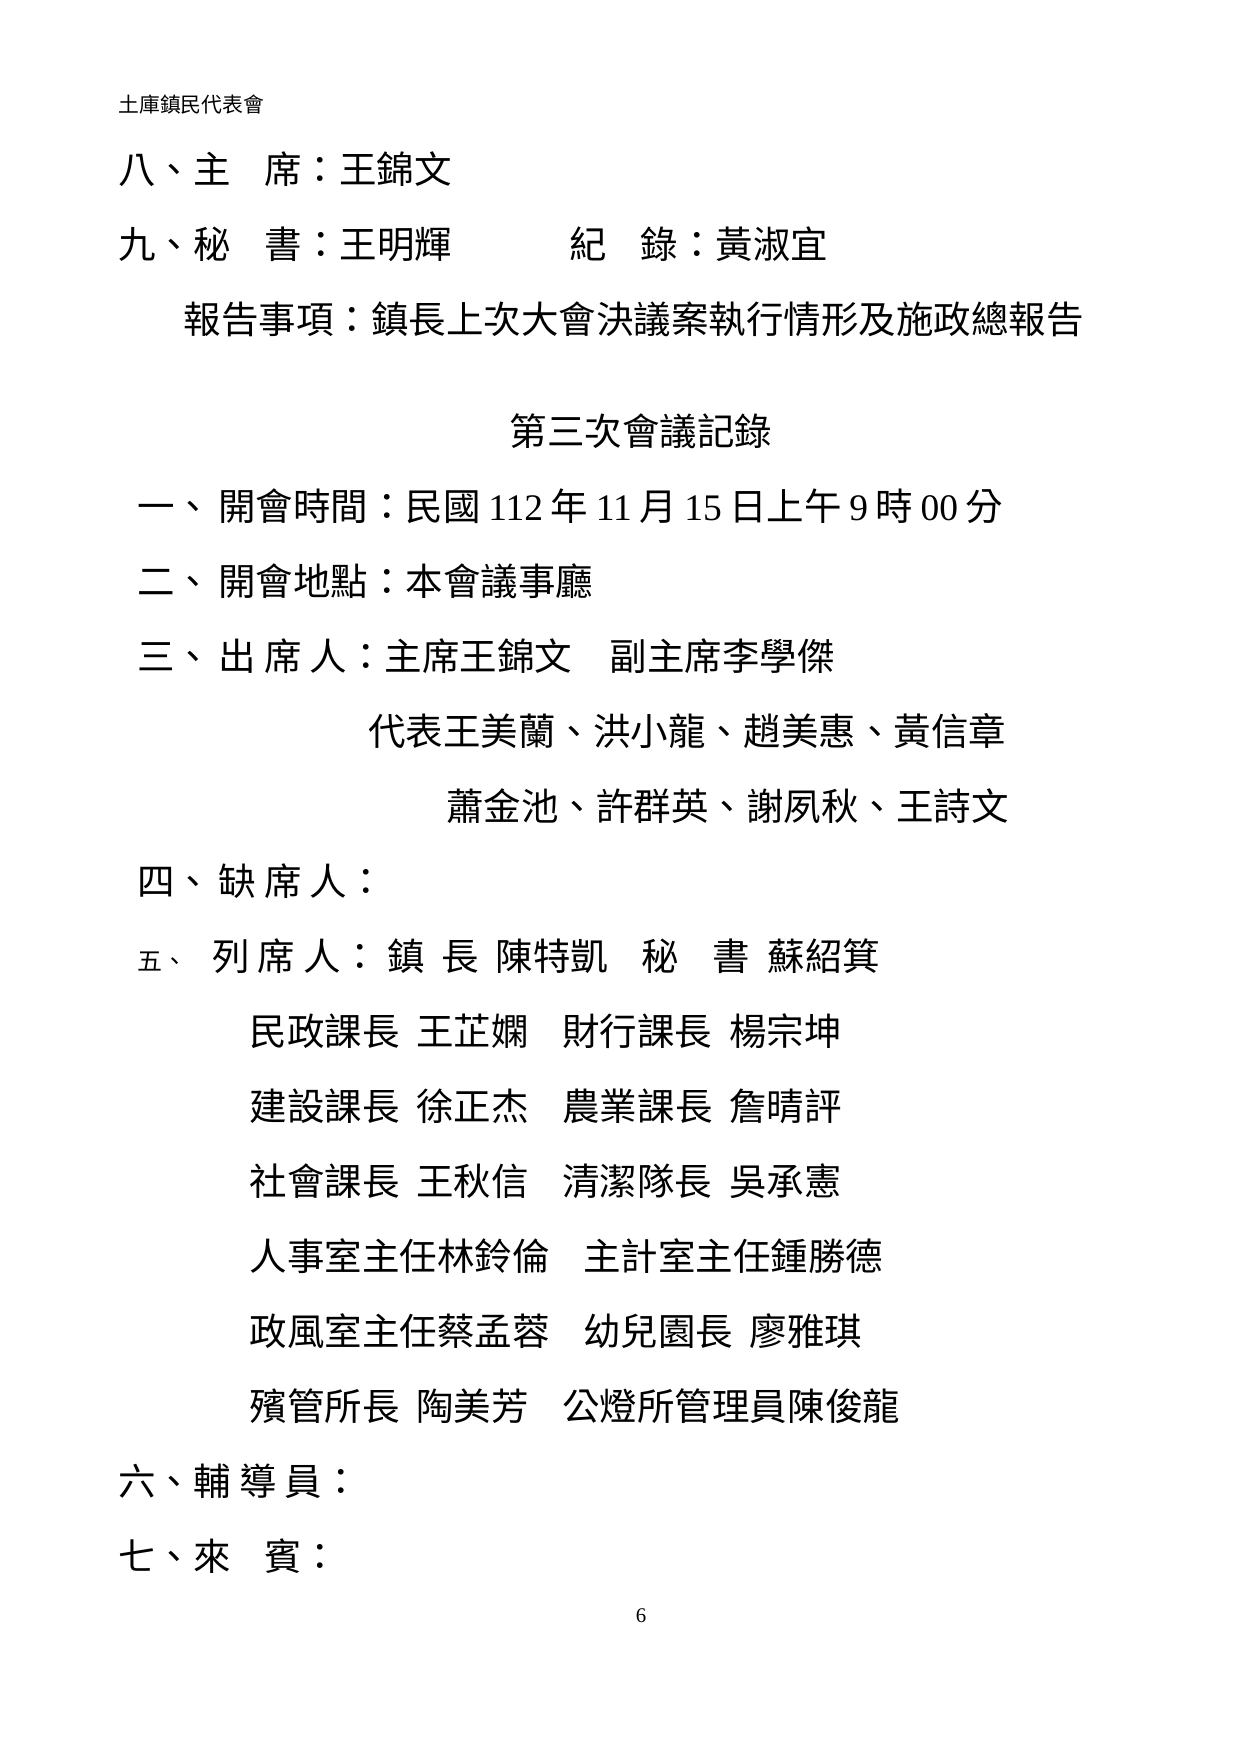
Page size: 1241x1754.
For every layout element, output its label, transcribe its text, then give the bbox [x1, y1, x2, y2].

text 六、輔 導 員： [118, 1442, 1163, 1517]
text 政風室主任蔡孟蓉 幼兒園長 廖雅琪 [118, 1292, 1163, 1367]
list 出 席 人：主席王錦文 副主席李學傑 [137, 617, 1163, 692]
list 開會時間：民國112年11月15日上午9時00分 [137, 467, 1163, 542]
text 蕭金池、許群英、謝夙秋、王詩文 [418, 767, 1163, 842]
text 八、主 席：王錦文 [118, 129, 1163, 204]
text 九、秘 書：王明輝 紀 錄：黃淑宜 [118, 204, 1163, 279]
text 殯管所長 陶美芳 公燈所管理員陳俊龍 [118, 1367, 1163, 1442]
text 建設課長 徐正杰 農業課長 詹晴評 [118, 1067, 1163, 1142]
text 報告事項：鎮長上次大會決議案執行情形及施政總報告 [118, 279, 1163, 354]
text 七、來 賓： [118, 1517, 1163, 1592]
text 人事室主任林鈴倫 主計室主任鍾勝德 [118, 1217, 1163, 1292]
text 民政課長 王芷嫻 財行課長 楊宗坤 [118, 992, 1163, 1067]
list 開會地點：本會議事廳 [137, 542, 1163, 617]
list 列 席 人： 鎮 長 陳特凱 秘 書 蘇紹箕 [137, 917, 1163, 992]
text 第三次會議記錄 [118, 392, 1163, 467]
text 社會課長 王秋信 清潔隊長 吳承憲 [118, 1142, 1163, 1217]
list 缺 席 人： [137, 842, 1163, 917]
text 代表王美蘭、洪小龍、趙美惠、黃信章 [118, 692, 1163, 767]
